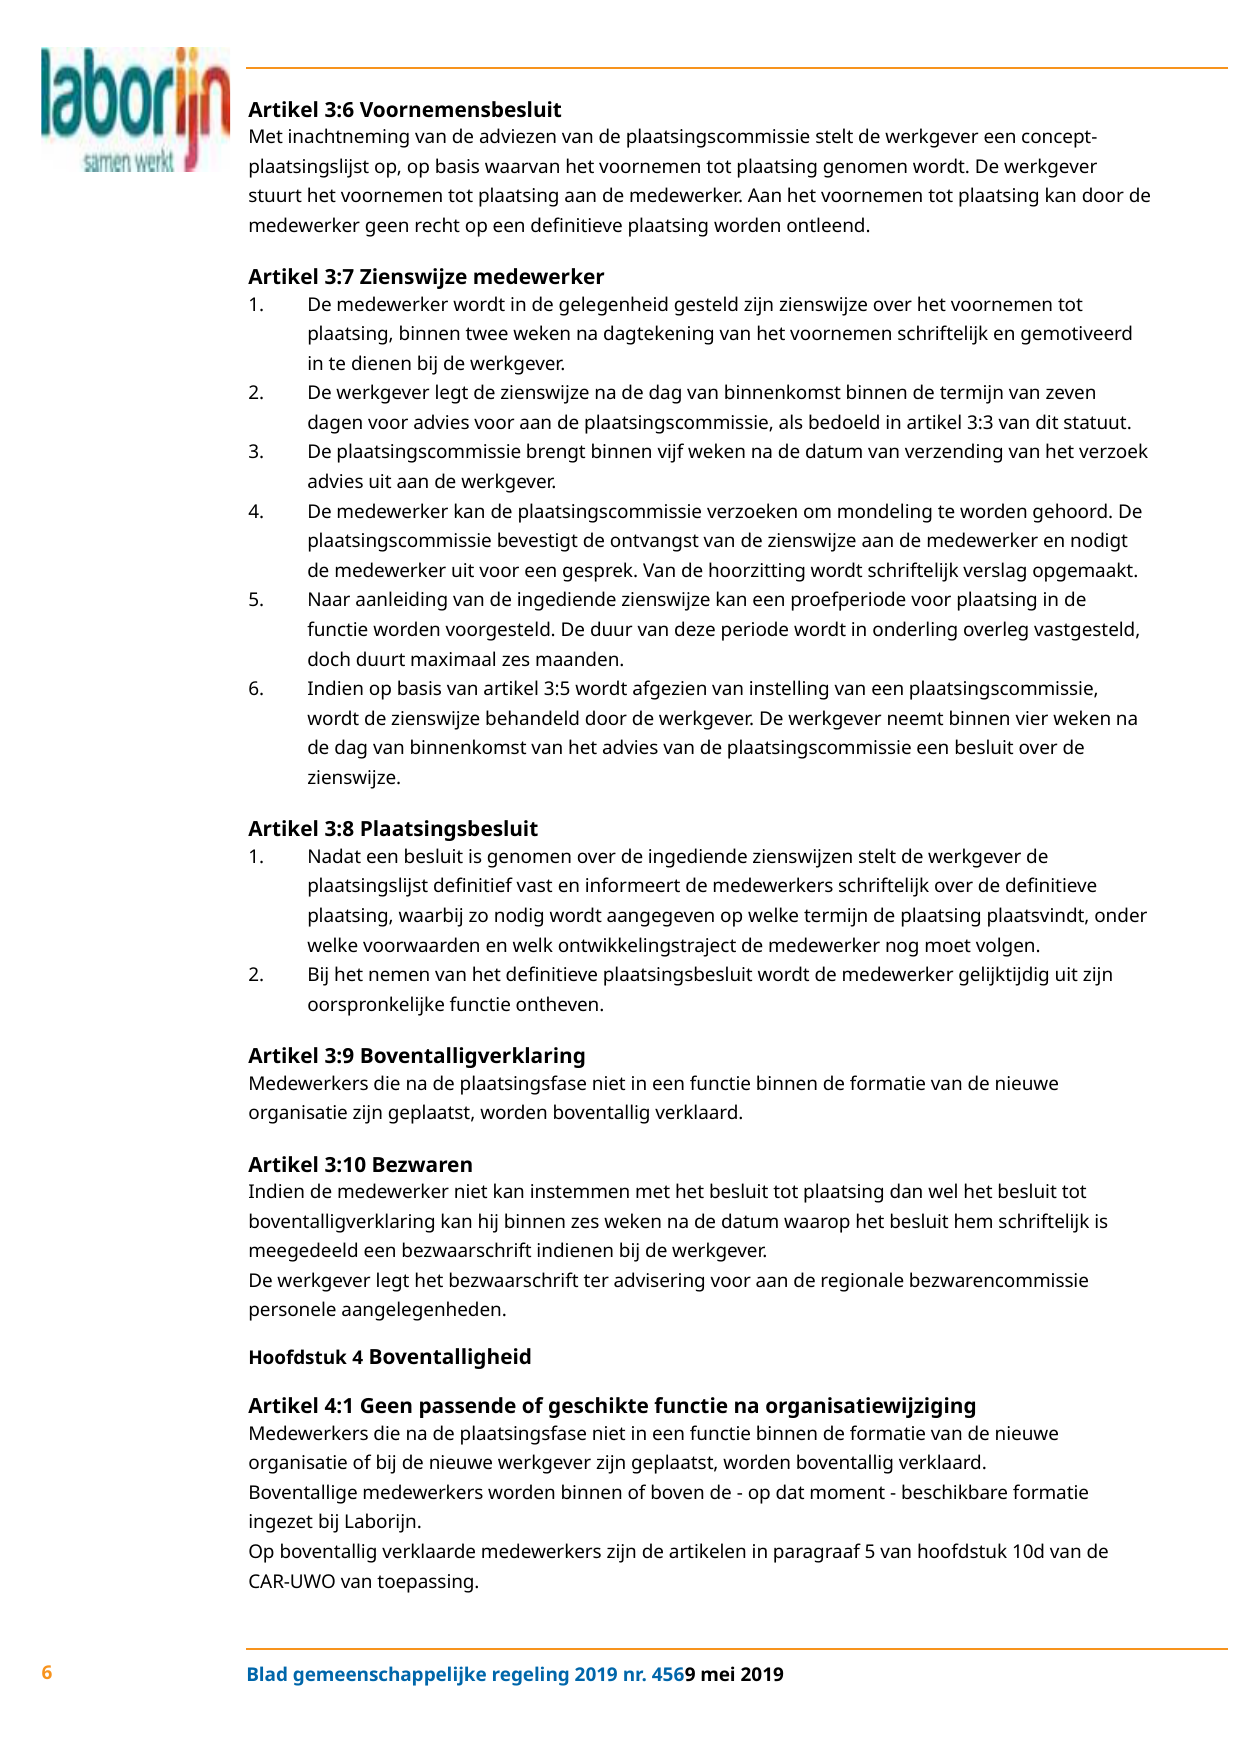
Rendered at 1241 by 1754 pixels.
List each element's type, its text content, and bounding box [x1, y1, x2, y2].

text Artikel 3:7 Zienswijze medewerker [248, 262, 1152, 291]
list De medewerker wordt in de gelegenheid gesteld zijn zienswijze over het voornemen tot plaatsing, binnen twee weken na dagtekening van het voornemen schriftelijk en gemotiveerd in te dienen bij de werkgever. [248, 291, 1152, 376]
text Hoofdstuk 4 Boventalligheid [248, 1342, 1152, 1371]
text Indien de medewerker niet kan instemmen met het besluit tot plaatsing dan wel het besluit tot boventalligverklaring kan hij binnen zes weken na de datum waarop het besluit hem schriftelijk is meegedeeld een bezwaarschrift indienen bij de werkgever. [248, 1178, 1152, 1263]
list De plaatsingscommissie brengt binnen vijf weken na de datum van verzending van het verzoek advies uit aan de werkgever. [248, 439, 1152, 494]
text Met inachtneming van de adviezen van de plaatsingscommissie stelt de werkgever een concept-plaatsingslijst op, op basis waarvan het voornemen tot plaatsing genomen wordt. De werkgever stuurt het voornemen tot plaatsing aan de medewerker. Aan het voornemen tot plaatsing kan door de medewerker geen recht op een definitieve plaatsing worden ontleend. [248, 123, 1152, 238]
text Artikel 3:10 Bezwaren [248, 1150, 1152, 1178]
text Op boventallig verklaarde medewerkers zijn de artikelen in paragraaf 5 van hoofdstuk 10d van de CAR-UWO van toepassing. [248, 1538, 1152, 1593]
text Medewerkers die na de plaatsingsfase niet in een functie binnen de formatie van de nieuwe organisatie zijn geplaatst, worden boventallig verklaard. [248, 1070, 1152, 1125]
text Artikel 3:6 Voornemensbesluit [248, 95, 1152, 123]
list Bij het nemen van het definitieve plaatsingsbesluit wordt de medewerker gelijktijdig uit zijn oorspronkelijke functie ontheven. [248, 961, 1152, 1017]
text Artikel 3:9 Boventalligverklaring [248, 1041, 1152, 1070]
list Naar aanleiding van de ingediende zienswijze kan een proefperiode voor plaatsing in de functie worden voorgesteld. De duur van deze periode wordt in onderling overleg vastgesteld, doch duurt maximaal zes maanden. [248, 587, 1152, 672]
list Nadat een besluit is genomen over de ingediende zienswijzen stelt de werkgever de plaatsingslijst definitief vast en informeert de medewerkers schriftelijk over de definitieve plaatsing, waarbij zo nodig wordt aangegeven op welke termijn de plaatsing plaatsvindt, onder welke voorwaarden en welk ontwikkelingstraject de medewerker nog moet volgen. [248, 843, 1152, 957]
text De werkgever legt het bezwaarschrift ter advisering voor aan de regionale bezwarencommissie personele aangelegenheden. [248, 1267, 1152, 1322]
picture [41, 47, 231, 172]
text Medewerkers die na de plaatsingsfase niet in een functie binnen de formatie van de nieuwe organisatie of bij de nieuwe werkgever zijn geplaatst, worden boventallig verklaard. [248, 1420, 1152, 1475]
text Artikel 4:1 Geen passende of geschikte functie na organisatiewijziging [248, 1391, 1152, 1420]
text Artikel 3:8 Plaatsingsbesluit [248, 814, 1152, 843]
list Indien op basis van artikel 3:5 wordt afgezien van instelling van een plaatsingscommissie, wordt de zienswijze behandeld door de werkgever. De werkgever neemt binnen vier weken na de dag van binnenkomst van het advies van de plaatsingscommissie een besluit over de zienswijze. [248, 675, 1152, 790]
list De medewerker kan de plaatsingscommissie verzoeken om mondeling te worden gehoord. De plaatsingscommissie bevestigt de ontvangst van de zienswijze aan de medewerker en nodigt de medewerker uit voor een gesprek. Van de hoorzitting wordt schriftelijk verslag opgemaakt. [248, 498, 1152, 583]
text Boventallige medewerkers worden binnen of boven de - op dat moment - beschikbare formatie ingezet bij Laborijn. [248, 1479, 1152, 1534]
list De werkgever legt de zienswijze na de dag van binnenkomst binnen de termijn van zeven dagen voor advies voor aan de plaatsingscommissie, als bedoeld in artikel 3:3 van dit statuut. [248, 379, 1152, 435]
